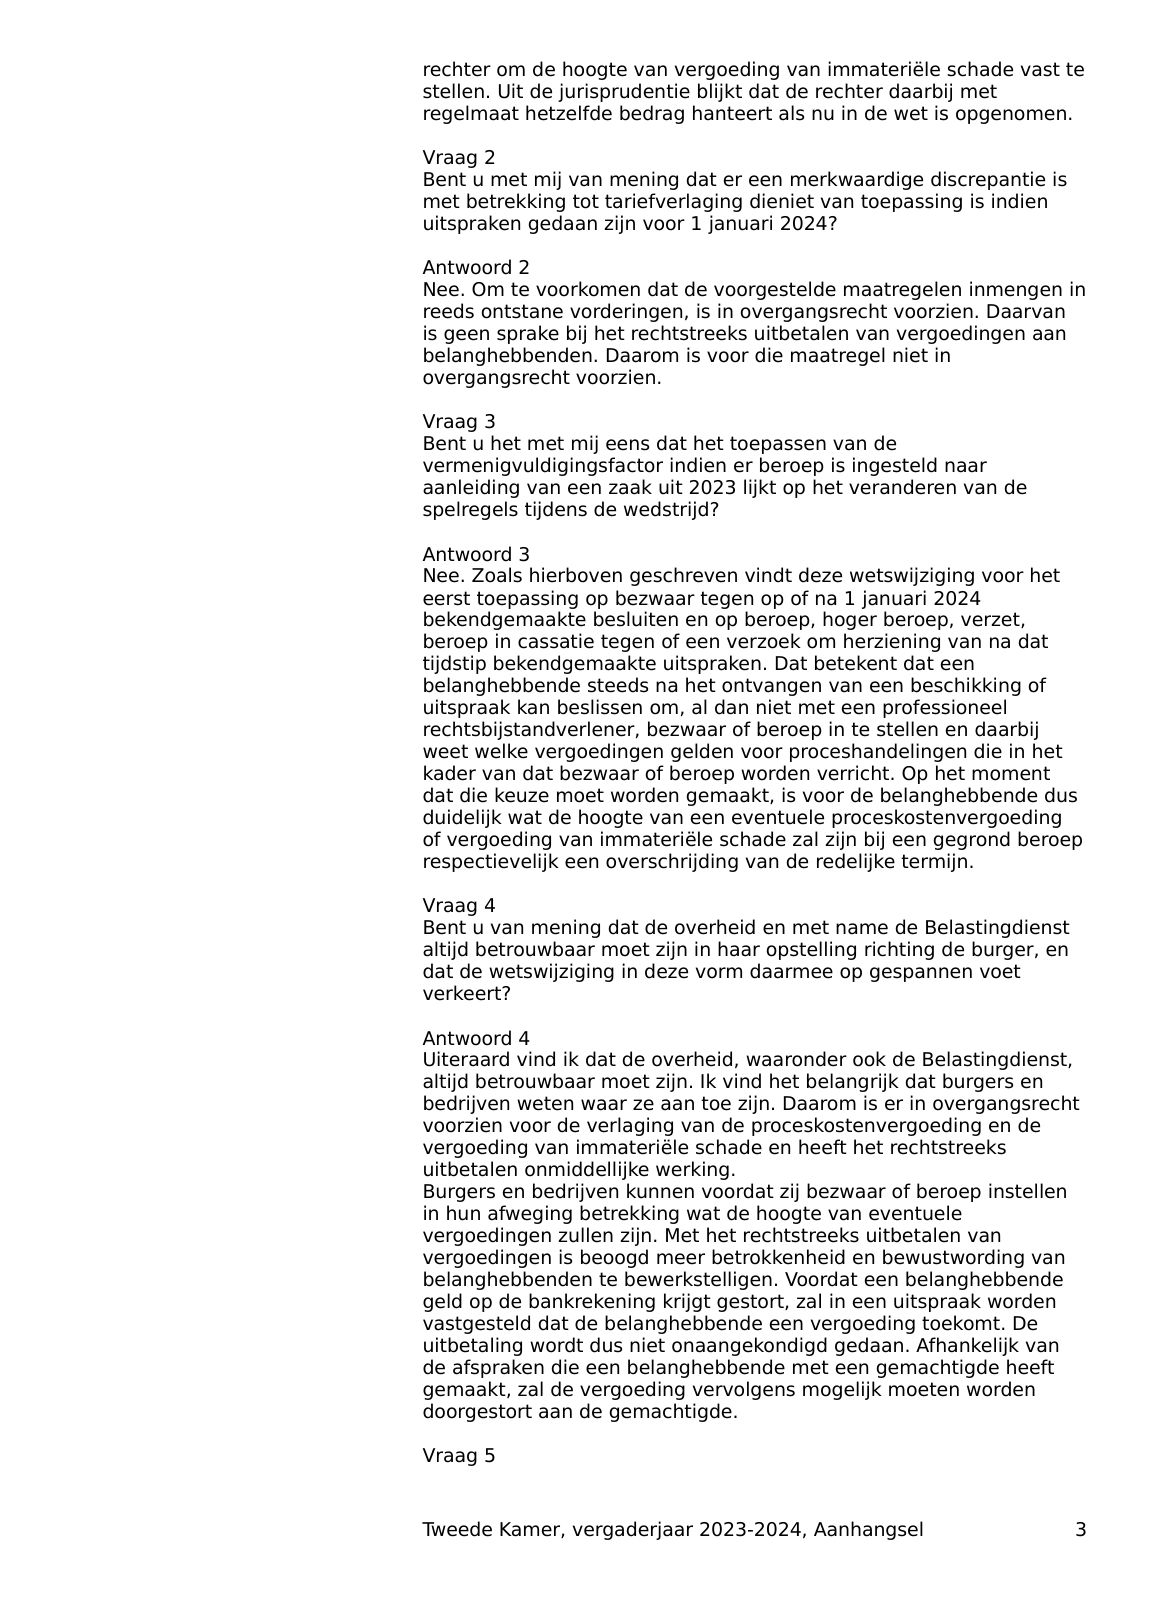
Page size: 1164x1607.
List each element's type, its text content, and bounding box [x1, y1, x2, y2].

text Vraag 2 [422, 147, 1087, 169]
text Nee. Om te voorkomen dat de voorgestelde maatregelen inmengen in reeds ontstane vorderingen, is in overgangsrecht voorzien. Daarvan is geen sprake bij het rechtstreeks uitbetalen van vergoedingen aan belanghebbenden. Daarom is voor die maatregel niet in overgangsrecht voorzien. [422, 279, 1087, 389]
text Nee. Zoals hierboven geschreven vindt deze wetswijziging voor het eerst toepassing op bezwaar tegen op of na 1 januari 2024 bekendgemaakte besluiten en op beroep, hoger beroep, verzet, beroep in cassatie tegen of een verzoek om herziening van na dat tijdstip bekendgemaakte uitspraken. Dat betekent dat een belanghebbende steeds na het ontvangen van een beschikking of uitspraak kan beslissen om, al dan niet met een professioneel rechtsbijstandverlener, bezwaar of beroep in te stellen en daarbij weet welke vergoedingen gelden voor proceshandelingen die in het kader van dat bezwaar of beroep worden verricht. Op het moment dat die keuze moet worden gemaakt, is voor de belanghebbende dus duidelijk wat de hoogte van een eventuele proceskostenvergoeding of vergoeding van immateriële schade zal zijn bij een gegrond beroep respectievelijk een overschrijding van de redelijke termijn. [422, 565, 1087, 873]
text Antwoord 2 [422, 257, 1087, 279]
text Vraag 4 [422, 895, 1087, 917]
text Burgers en bedrijven kunnen voordat zij bezwaar of beroep instellen in hun afweging betrekking wat de hoogte van eventuele vergoedingen zullen zijn. Met het rechtstreeks uitbetalen van vergoedingen is beoogd meer betrokkenheid en bewustwording van belanghebbenden te bewerkstelligen. Voordat een belanghebbende geld op de bankrekening krijgt gestort, zal in een uitspraak worden vastgesteld dat de belanghebbende een vergoeding toekomt. De uitbetaling wordt dus niet onaangekondigd gedaan. Afhankelijk van de afspraken die een belanghebbende met een gemachtigde heeft gemaakt, zal de vergoeding vervolgens mogelijk moeten worden doorgestort aan de gemachtigde. [422, 1181, 1087, 1423]
text Bent u van mening dat de overheid en met name de Belastingdienst altijd betrouwbaar moet zijn in haar opstelling richting de burger, en dat de wetswijziging in deze vorm daarmee op gespannen voet verkeert? [422, 917, 1087, 1005]
text rechter om de hoogte van vergoeding van immateriële schade vast te stellen. Uit de jurisprudentie blijkt dat de rechter daarbij met regelmaat hetzelfde bedrag hanteert als nu in de wet is opgenomen. [422, 59, 1087, 125]
text Bent u het met mij eens dat het toepassen van de vermenigvuldigingsfactor indien er beroep is ingesteld naar aanleiding van een zaak uit 2023 lijkt op het veranderen van de spelregels tijdens de wedstrijd? [422, 433, 1087, 521]
text Bent u met mij van mening dat er een merkwaardige discrepantie is met betrekking tot tariefverlaging dieniet van toepassing is indien uitspraken gedaan zijn voor 1 januari 2024? [422, 169, 1087, 235]
text Vraag 3 [422, 411, 1087, 433]
text Vraag 5 [422, 1445, 1087, 1467]
text Antwoord 4 [422, 1027, 1087, 1049]
text Antwoord 3 [422, 543, 1087, 565]
text Uiteraard vind ik dat de overheid, waaronder ook de Belastingdienst, altijd betrouwbaar moet zijn. Ik vind het belangrijk dat burgers en bedrijven weten waar ze aan toe zijn. Daarom is er in overgangsrecht voorzien voor de verlaging van de proceskostenvergoeding en de vergoeding van immateriële schade en heeft het rechtstreeks uitbetalen onmiddellijke werking. [422, 1049, 1087, 1181]
